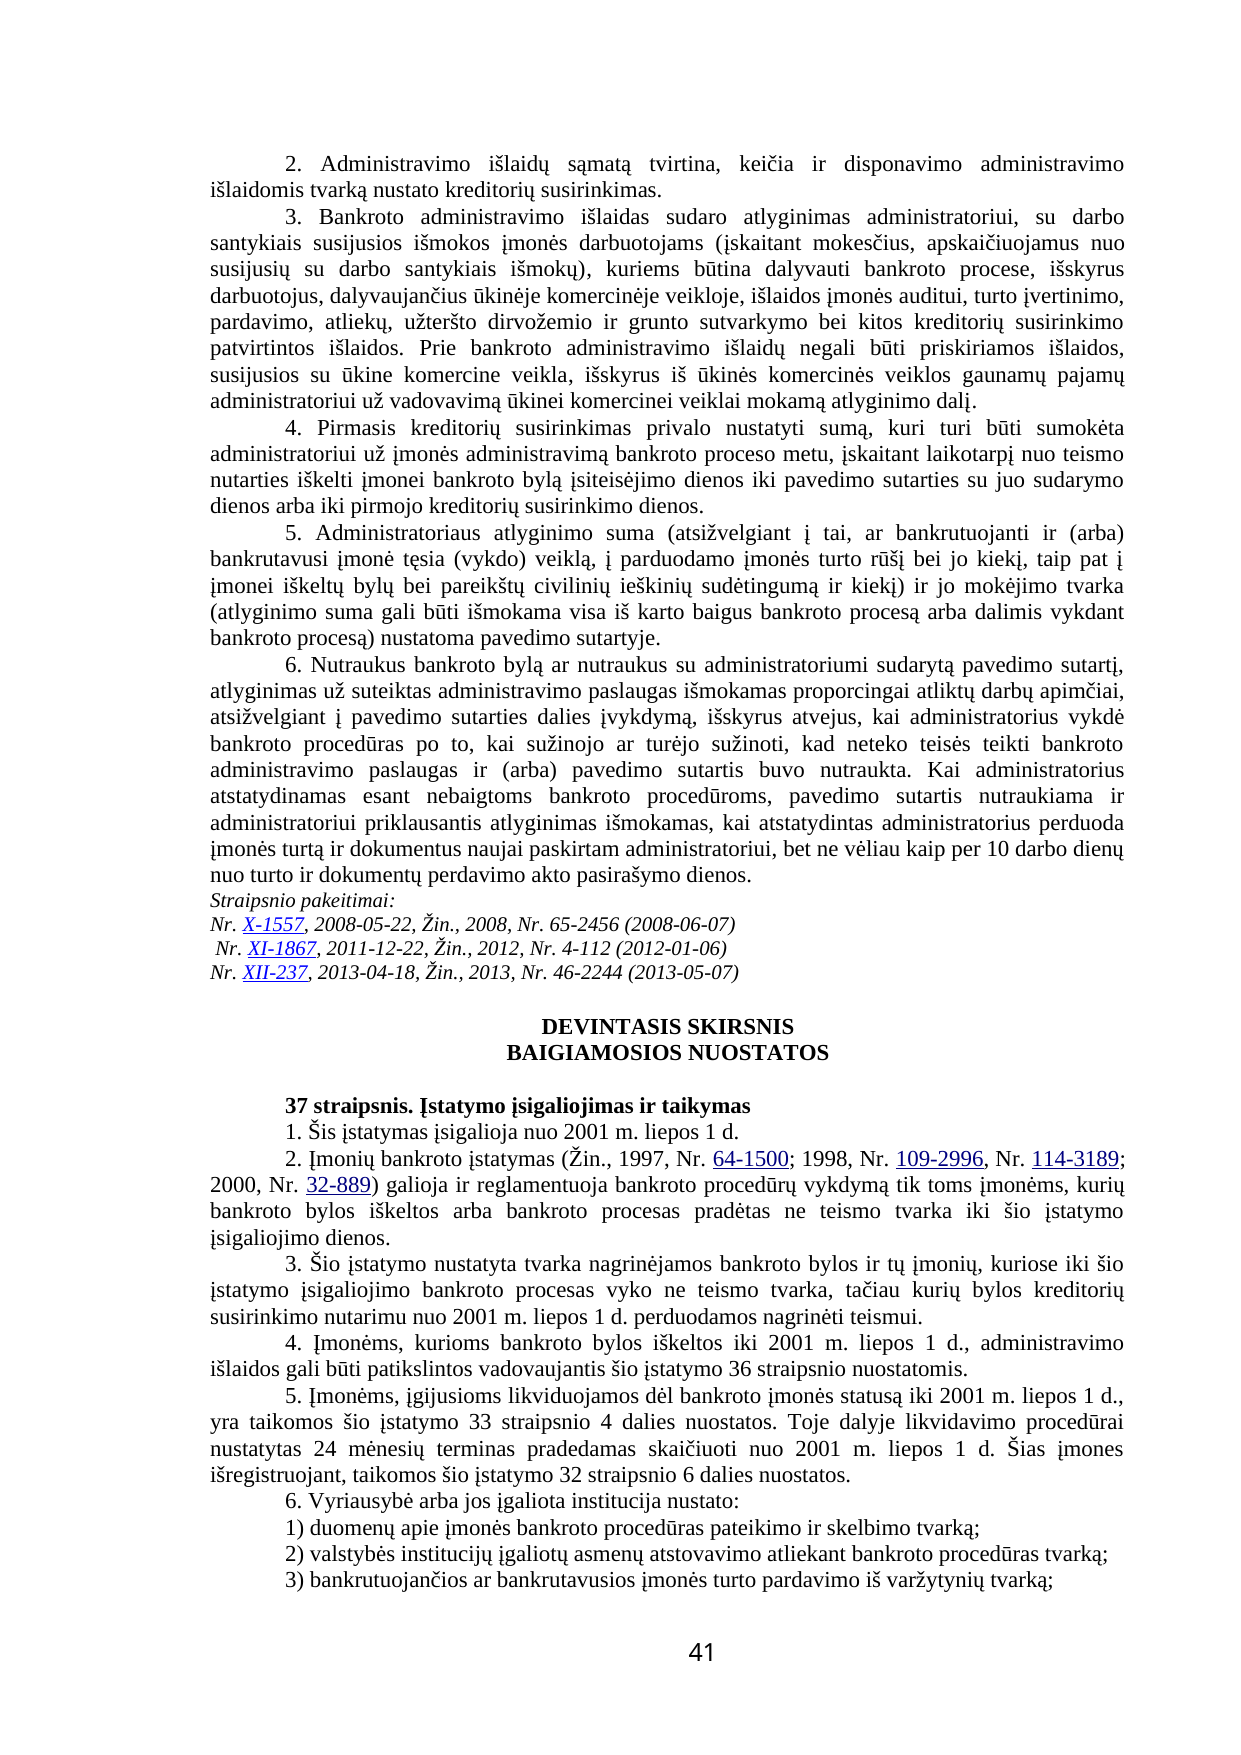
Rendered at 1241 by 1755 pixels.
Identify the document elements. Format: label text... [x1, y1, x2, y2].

text Nr. XII-237, 2013-04-18, Žin., 2013, Nr. 46-2244 (2013-05-07) [210, 960, 1126, 984]
text 3. Bankroto administravimo išlaidas sudaro atlyginimas administratoriui, su darbo santykiais susijusios išmokos įmonės darbuotojams (įskaitant mokesčius, apskaičiuojamus nuo susijusių su darbo santykiais išmokų), kuriems būtina dalyvauti bankroto procese, išskyrus darbuotojus, dalyvaujančius ūkinėje komercinėje veikloje, išlaidos įmonės auditui, turto įvertinimo, pardavimo, atliekų, užteršto dirvožemio ir grunto sutvarkymo bei kitos kreditorių susirinkimo patvirtintos išlaidos. Prie bankroto administravimo išlaidų negali būti priskiriamos išlaidos, susijusios su ūkine komercine veikla, išskyrus iš ūkinės komercinės veiklos gaunamų pajamų administratoriui už vadovavimą ūkinei komercinei veiklai mokamą atlyginimo dalį. [210, 203, 1126, 413]
text BAIGIAMOsios Nuostatos [210, 1039, 1126, 1066]
text 6. Vyriausybė arba jos įgaliota institucija nustato: [210, 1487, 1126, 1514]
text DEvintasis SKIRSNIS [210, 1013, 1126, 1039]
text 5. Administratoriaus atlyginimo suma (atsižvelgiant į tai, ar bankrutuojanti ir (arba) bankrutavusi įmonė tęsia (vykdo) veiklą, į parduodamo įmonės turto rūšį bei jo kiekį, taip pat į įmonei iškeltų bylų bei pareikštų civilinių ieškinių sudėtingumą ir kiekį) ir jo mokėjimo tvarka (atlyginimo suma gali būti išmokama visa iš karto baigus bankroto procesą arba dalimis vykdant bankroto procesą) nustatoma pavedimo sutartyje. [210, 519, 1126, 651]
text 5. Įmonėms, įgijusioms likviduojamos dėl bankroto įmonės statusą iki 2001 m. liepos 1 d., yra taikomos šio įstatymo 33 straipsnio 4 dalies nuostatos. Toje dalyje likvidavimo procedūrai nustatytas 24 mėnesių terminas pradedamas skaičiuoti nuo 2001 m. liepos 1 d. Šias įmones išregistruojant, taikomos šio įstatymo 32 straipsnio 6 dalies nuostatos. [210, 1382, 1126, 1487]
text 2. Įmonių bankroto įstatymas (Žin., 1997, Nr. 64-1500; 1998, Nr. 109-2996, Nr. 114-3189; 2000, Nr. 32-889) galioja ir reglamentuoja bankroto procedūrų vykdymą tik toms įmonėms, kurių bankroto bylos iškeltos arba bankroto procesas pradėtas ne teismo tvarka iki šio įstatymo įsigaliojimo dienos. [210, 1145, 1126, 1250]
text 1) duomenų apie įmonės bankroto procedūras pateikimo ir skelbimo tvarką; [210, 1514, 1126, 1540]
text 4. Įmonėms, kurioms bankroto bylos iškeltos iki 2001 m. liepos 1 d., administravimo išlaidos gali būti patikslintos vadovaujantis šio įstatymo 36 straipsnio nuostatomis. [210, 1329, 1126, 1382]
text Nr. X-1557, 2008-05-22, Žin., 2008, Nr. 65-2456 (2008-06-07) Nr. XI-1867, 2011-12-22, Žin., 2012, Nr. 4-112 (2012-01-06) [210, 912, 1120, 960]
text 4. Pirmasis kreditorių susirinkimas privalo nustatyti sumą, kuri turi būti sumokėta administratoriui už įmonės administravimą bankroto proceso metu, įskaitant laikotarpį nuo teismo nutarties iškelti įmonei bankroto bylą įsiteisėjimo dienos iki pavedimo sutarties su juo sudarymo dienos arba iki pirmojo kreditorių susirinkimo dienos. [210, 413, 1126, 519]
text Straipsnio pakeitimai: [210, 888, 1126, 912]
text 37 straipsnis. Įstatymo įsigaliojimas ir taikymas [210, 1092, 1126, 1118]
text 6. Nutraukus bankroto bylą ar nutraukus su administratoriumi sudarytą pavedimo sutartį, atlyginimas už suteiktas administravimo paslaugas išmokamas proporcingai atliktų darbų apimčiai, atsižvelgiant į pavedimo sutarties dalies įvykdymą, išskyrus atvejus, kai administratorius vykdė bankroto procedūras po to, kai sužinojo ar turėjo sužinoti, kad neteko teisės teikti bankroto administravimo paslaugas ir (arba) pavedimo sutartis buvo nutraukta. Kai administratorius atstatydinamas esant nebaigtoms bankroto procedūroms, pavedimo sutartis nutraukiama ir administratoriui priklausantis atlyginimas išmokamas, kai atstatydintas administratorius perduoda įmonės turtą ir dokumentus naujai paskirtam administratoriui, bet ne vėliau kaip per 10 darbo dienų nuo turto ir dokumentų perdavimo akto pasirašymo dienos. [210, 651, 1126, 888]
text 2) valstybės institucijų įgaliotų asmenų atstovavimo atliekant bankroto procedūras tvarką; [210, 1540, 1126, 1566]
text 3. Šio įstatymo nustatyta tvarka nagrinėjamos bankroto bylos ir tų įmonių, kuriose iki šio įstatymo įsigaliojimo bankroto procesas vyko ne teismo tvarka, tačiau kurių bylos kreditorių susirinkimo nutarimu nuo 2001 m. liepos 1 d. perduodamos nagrinėti teismui. [210, 1250, 1126, 1329]
text 1. Šis įstatymas įsigalioja nuo 2001 m. liepos 1 d. [210, 1118, 1126, 1145]
text 2. Administravimo išlaidų sąmatą tvirtina, keičia ir disponavimo administravimo išlaidomis tvarką nustato kreditorių susirinkimas. [210, 150, 1126, 203]
text 3) bankrutuojančios ar bankrutavusios įmonės turto pardavimo iš varžytynių tvarką; [210, 1566, 1126, 1593]
